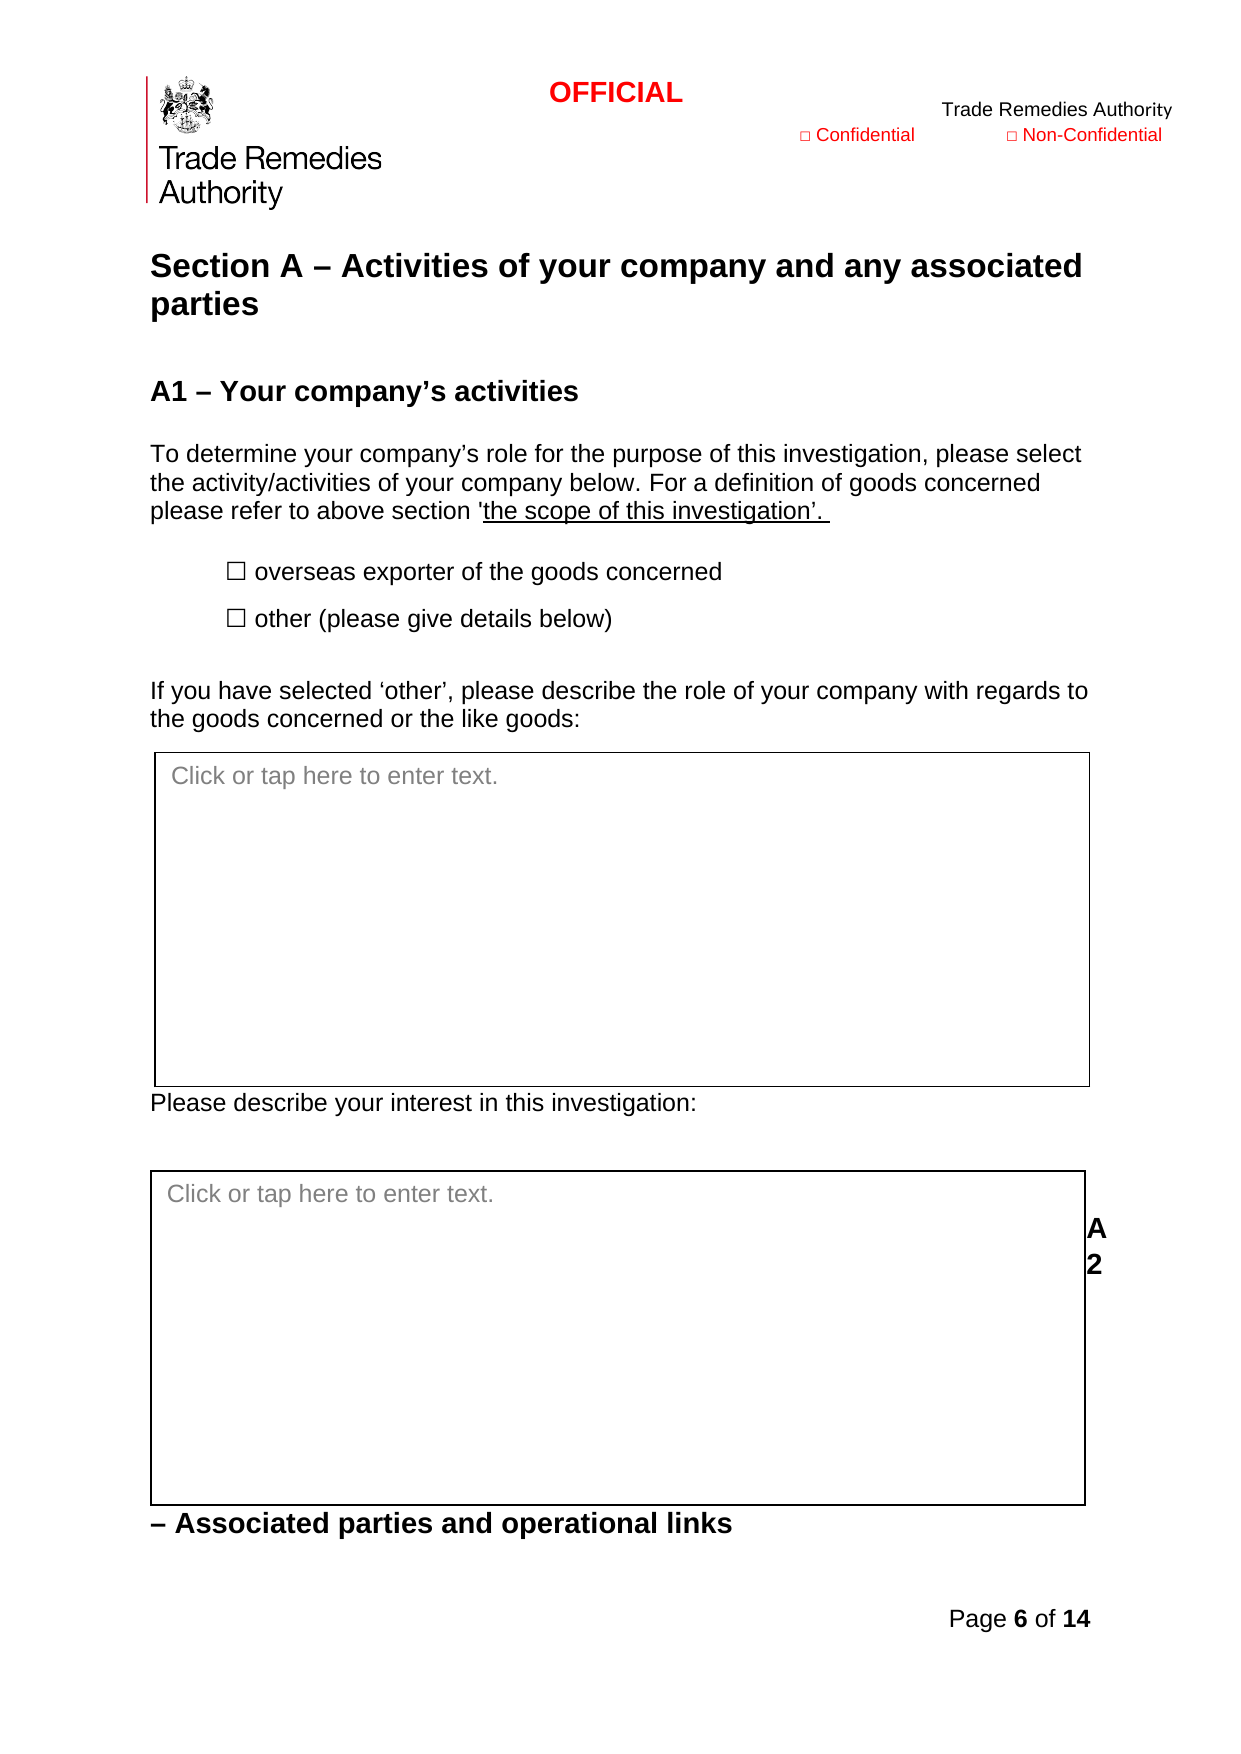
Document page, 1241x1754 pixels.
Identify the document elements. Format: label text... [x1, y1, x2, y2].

text Click or tap here to enter text. [171, 761, 1074, 789]
subtitle A1 – Your company’s activities [150, 374, 1090, 408]
text If you have selected ‘other’, please describe the role of your company with regards to the goods concerned or the like goods: [150, 676, 1090, 733]
text To determine your company’s role for the purpose of this investigation, please select the activity/activities of your company below. For a definition of goods concerned please refer to above section 'the scope of this investigation’. [150, 439, 1090, 525]
text ☐ other (please give details below) [225, 600, 1090, 634]
subtitle A2 – Associated parties and operational links [150, 1211, 1090, 1539]
text Please describe your interest in this investigation: [150, 762, 1090, 1116]
text [156, 753, 1089, 1086]
text ☐ overseas exporter of the goods concerned [225, 554, 1090, 588]
text Click or tap here to enter text. [167, 1179, 1069, 1208]
subtitle Section A – Activities of your company and any associated parties [150, 246, 1090, 323]
